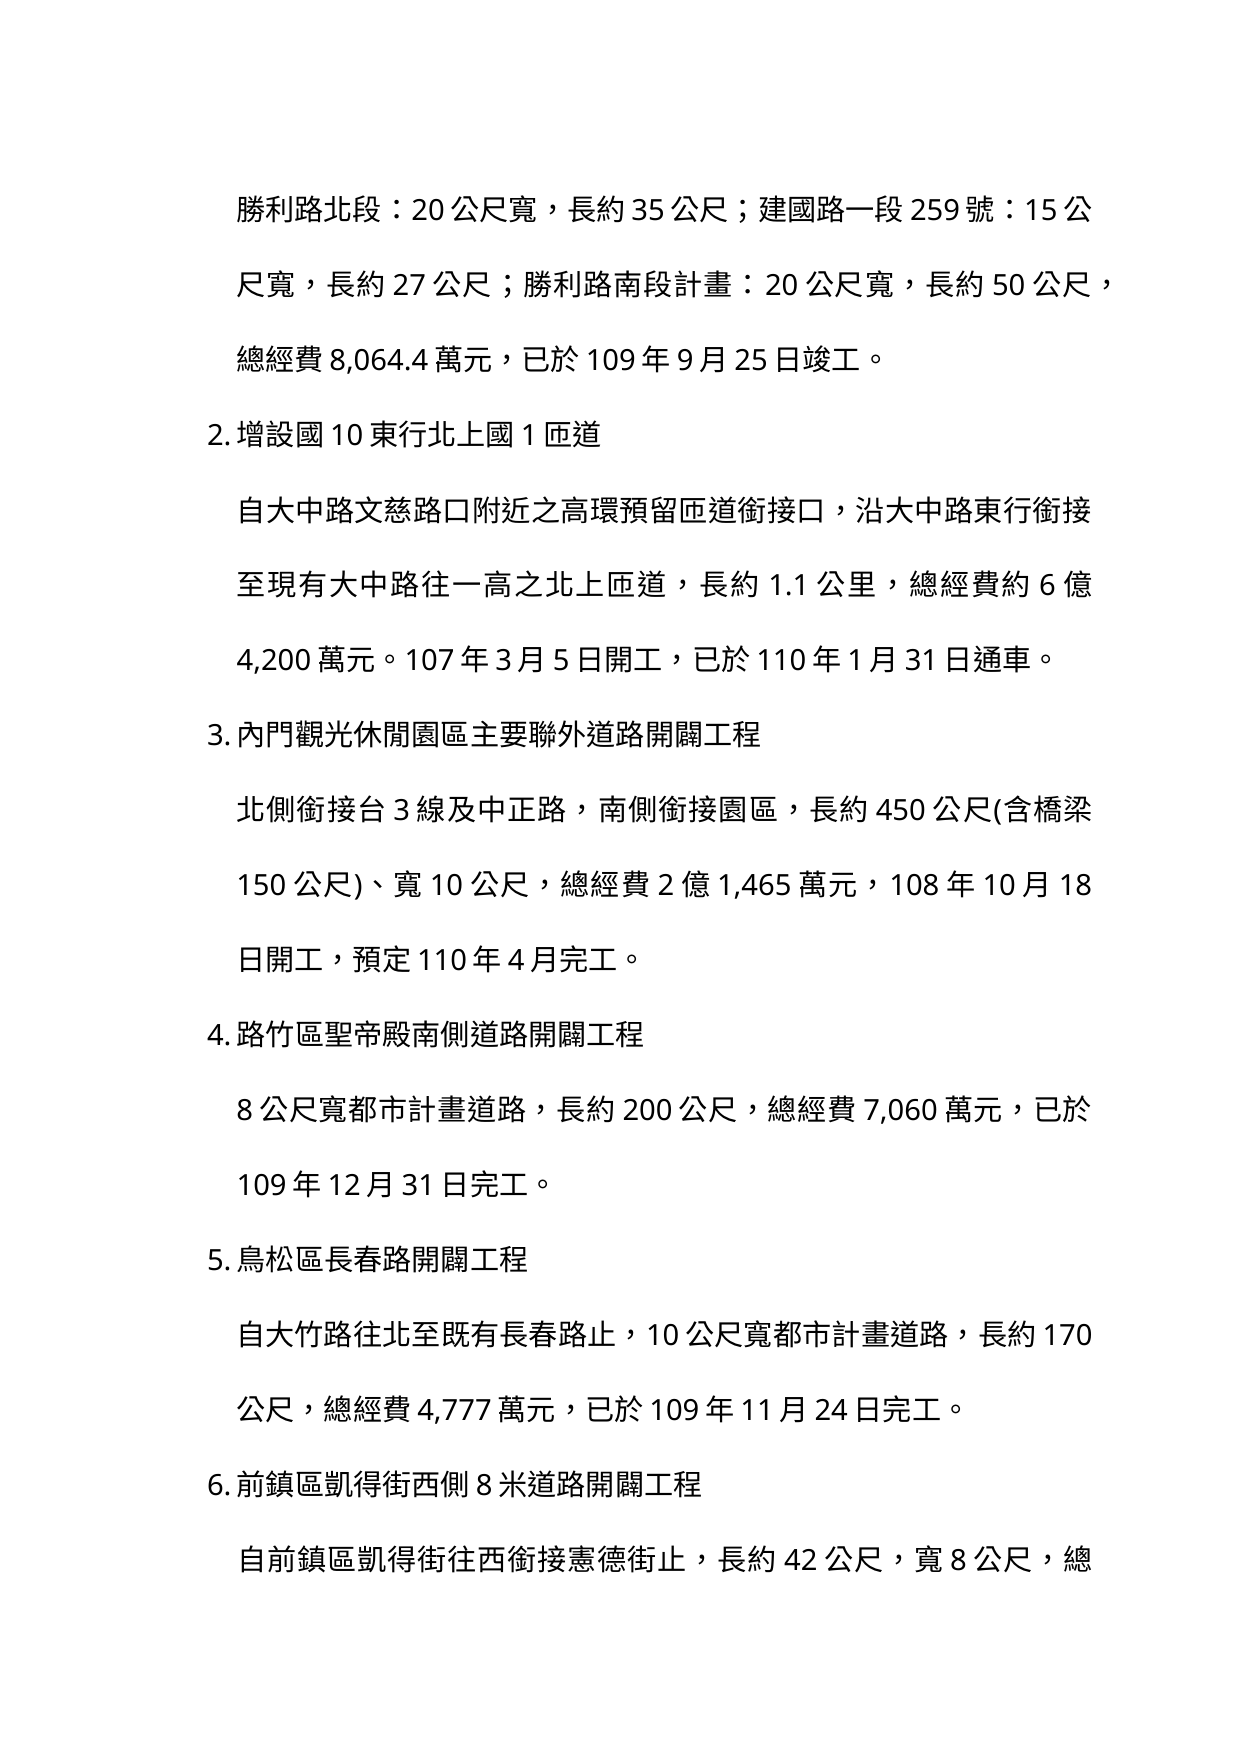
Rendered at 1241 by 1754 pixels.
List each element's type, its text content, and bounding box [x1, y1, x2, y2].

text 8公尺寬都市計畫道路，長約200公尺，總經費7,060萬元，已於109年12月31日完工。 [236, 1064, 1092, 1214]
text 北側銜接台3線及中正路，南側銜接園區，長約450公尺(含橋梁150公尺)、寬10公尺，總經費2億1,465萬元，108年10月18日開工，預定110年4月完工。 [236, 764, 1092, 989]
list 前鎮區凱得街西側8米道路開闢工程 [207, 1439, 1092, 1514]
list 鳥松區長春路開闢工程 [207, 1214, 1092, 1289]
text 自大竹路往北至既有長春路止，10公尺寬都市計畫道路，長約170公尺，總經費4,777萬元，已於109年11月24日完工。 [236, 1289, 1092, 1439]
text 勝利路北段：20公尺寬，長約35公尺；建國路一段259號：15公尺寬，長約27公尺；勝利路南段計畫：20公尺寬，長約50公尺，總經費8,064.4萬元，已於109年9月25日竣工。 [236, 164, 1092, 389]
list 內門觀光休閒園區主要聯外道路開闢工程 [207, 689, 1092, 764]
text 自前鎮區凱得街往西銜接憲德街止，長約42公尺，寬8公尺，總 [236, 1514, 1092, 1589]
list 路竹區聖帝殿南側道路開闢工程 [207, 989, 1092, 1064]
list 增設國10東行北上國1匝道 自大中路文慈路口附近之高環預留匝道銜接口，沿大中路東行銜接至現有大中路往一高之北上匝道，長約1.1公里，總經費約6億4,200萬元。107年3月5日開工，已於110年1月31日通車。 [207, 389, 1092, 689]
